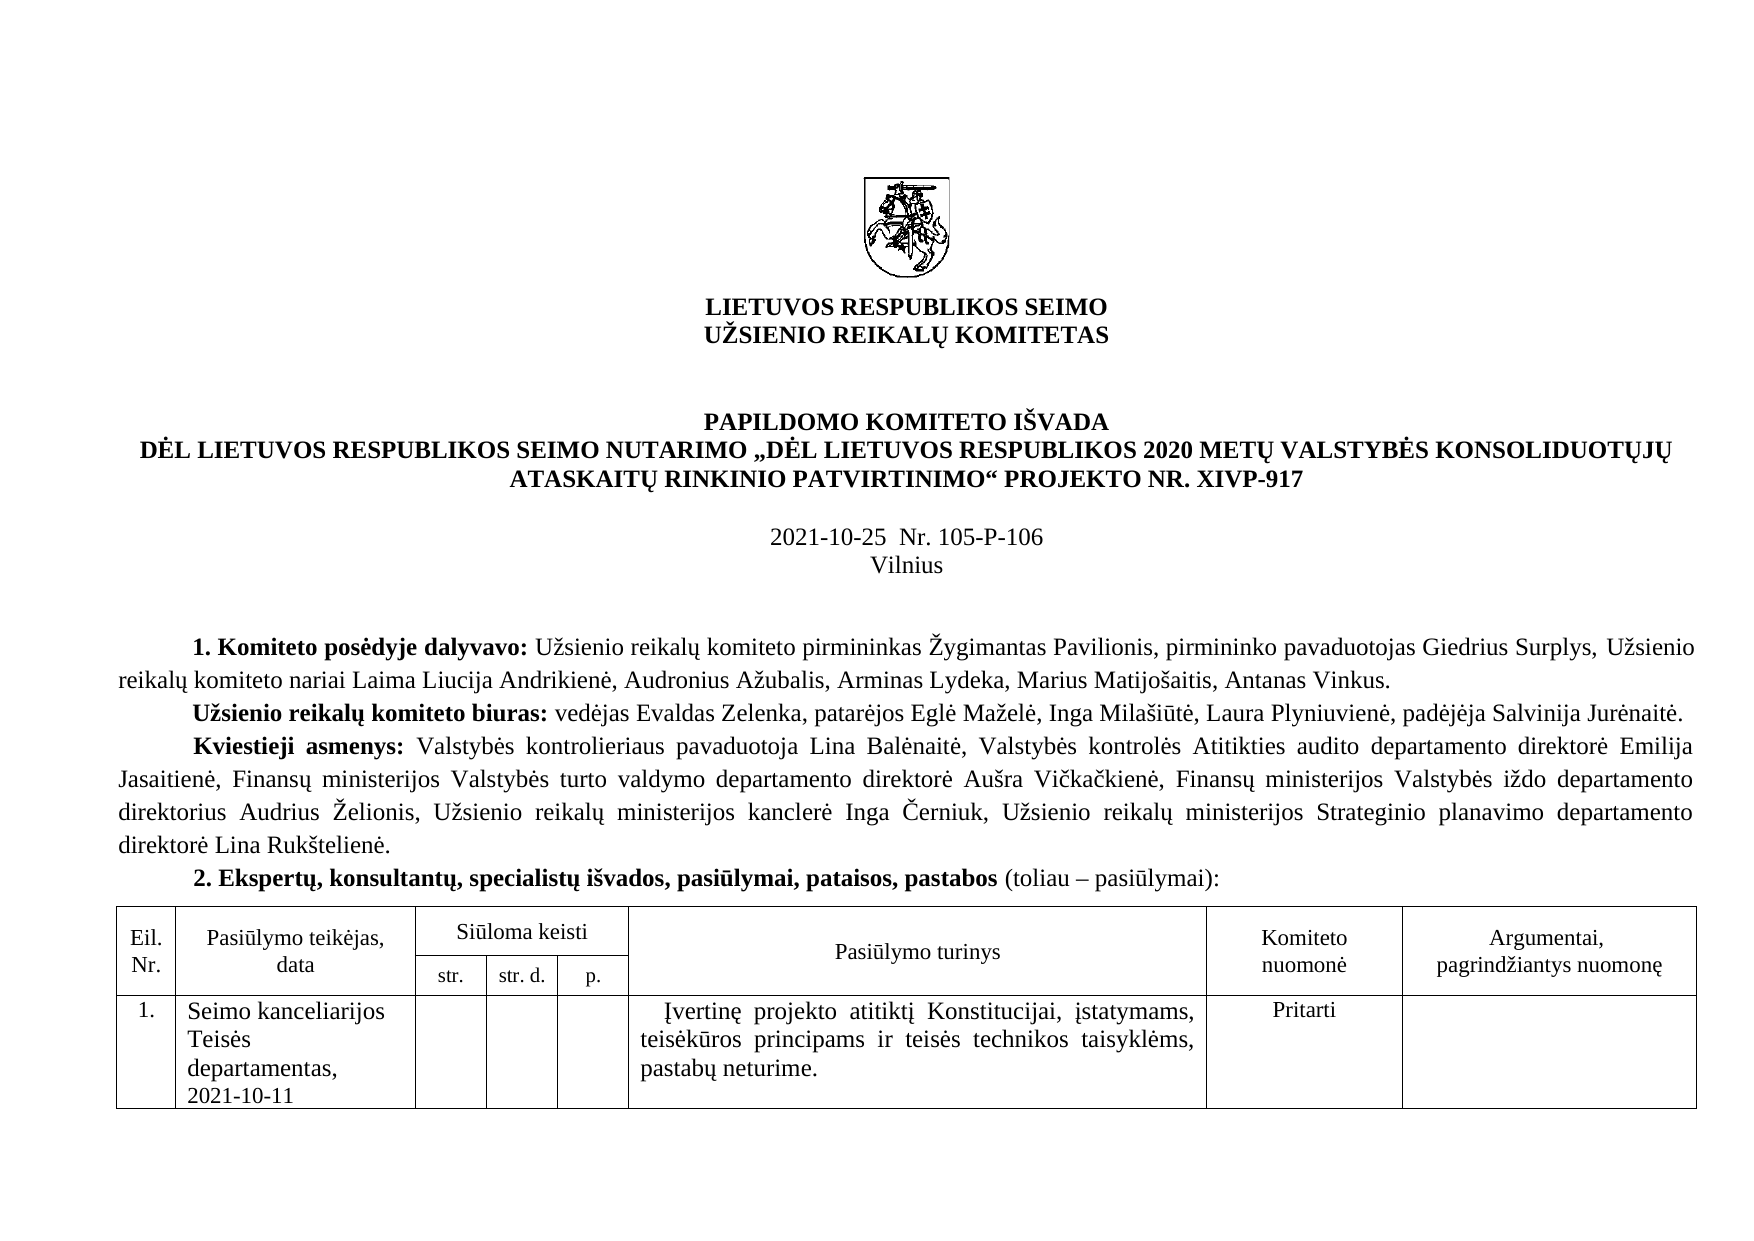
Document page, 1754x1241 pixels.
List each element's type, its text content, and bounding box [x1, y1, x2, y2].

text 2021-10-25 Nr. 105-P-106 [118, 522, 1695, 550]
text Užsienio reikalų komitetas [118, 320, 1695, 349]
table_cell str. d. [487, 956, 557, 995]
table_cell [558, 996, 628, 1108]
table_header Pasiūlymo turinys [629, 907, 1206, 995]
text PAPILDOMO KOMITETO IŠVADA [118, 407, 1695, 435]
table_cell [416, 996, 486, 1108]
text Užsienio reikalų komiteto biuras: vedėjas Evaldas Zelenka, patarėjos Eglė Maželė, Inga Milašiūtė, Laura Plyniuvienė, padėjėja Salvinija Jurėnaitė. [118, 698, 1695, 727]
table_cell p. [558, 956, 628, 995]
text 2. Ekspertų, konsultantų, specialistų išvados, pasiūlymai, pataisos, pastabos (toliau – pasiūlymai): [118, 863, 1695, 892]
table_header Argumentai, pagrindžiantys nuomonę [1403, 907, 1696, 995]
text Vilnius [118, 550, 1695, 579]
table_cell [1403, 996, 1696, 1108]
text LIETUVOS RESPUBLIKOS SEIMO [118, 292, 1695, 320]
table_cell [487, 996, 557, 1108]
table_cell Įvertinę projekto atitiktį Konstitucijai, įstatymams, teisėkūros principams ir teisės technikos taisyklėms, pastabų neturime. [629, 996, 1206, 1108]
table_header Komiteto nuomonė [1207, 907, 1402, 995]
text 1. Komiteto posėdyje dalyvavo: Užsienio reikalų komiteto pirmininkas Žygimantas Pavilionis, pirmininko pavaduotojas Giedrius Surplys, Užsienio reikalų komiteto nariai Laima Liucija Andrikienė, Audronius Ažubalis, Arminas Lydeka, Marius Matijošaitis, Antanas Vinkus. [118, 632, 1695, 693]
table_header Siūloma keisti [416, 907, 628, 955]
table_header Pasiūlymo teikėjas, data [176, 907, 415, 995]
text Kviestieji asmenys: Valstybės kontrolieriaus pavaduotoja Lina Balėnaitė, Valstybės kontrolės Atitikties audito departamento direktorė Emilija Jasaitienė, Finansų ministerijos Valstybės turto valdymo departamento direktorė Aušra Vičkačkienė, Finansų ministerijos Valstybės iždo departamento direktorius Audrius Želionis, Užsienio reikalų ministerijos kanclerė Inga Černiuk, Užsienio reikalų ministerijos Strateginio planavimo departamento direktorė Lina Rukštelienė. [118, 731, 1695, 859]
table_cell 1. [117, 996, 175, 1108]
text DĖL LIETUVOS RESPUBLIKOS SEIMO NUTARIMO „DĖL LIETUVOS RESPUBLIKOS 2020 METŲ valstybės konsoliduotųjų ATASKAITŲ RINKINIO PATVIRTINIMO“ PROJEKTO Nr. XIVP-917 [118, 435, 1695, 493]
table_cell Seimo kanceliarijos Teisės departamentas, 2021-10-11 [176, 996, 415, 1108]
table_cell Pritarti [1207, 996, 1402, 1108]
table_header Eil. Nr. [117, 907, 175, 995]
table_cell str. [416, 956, 486, 995]
